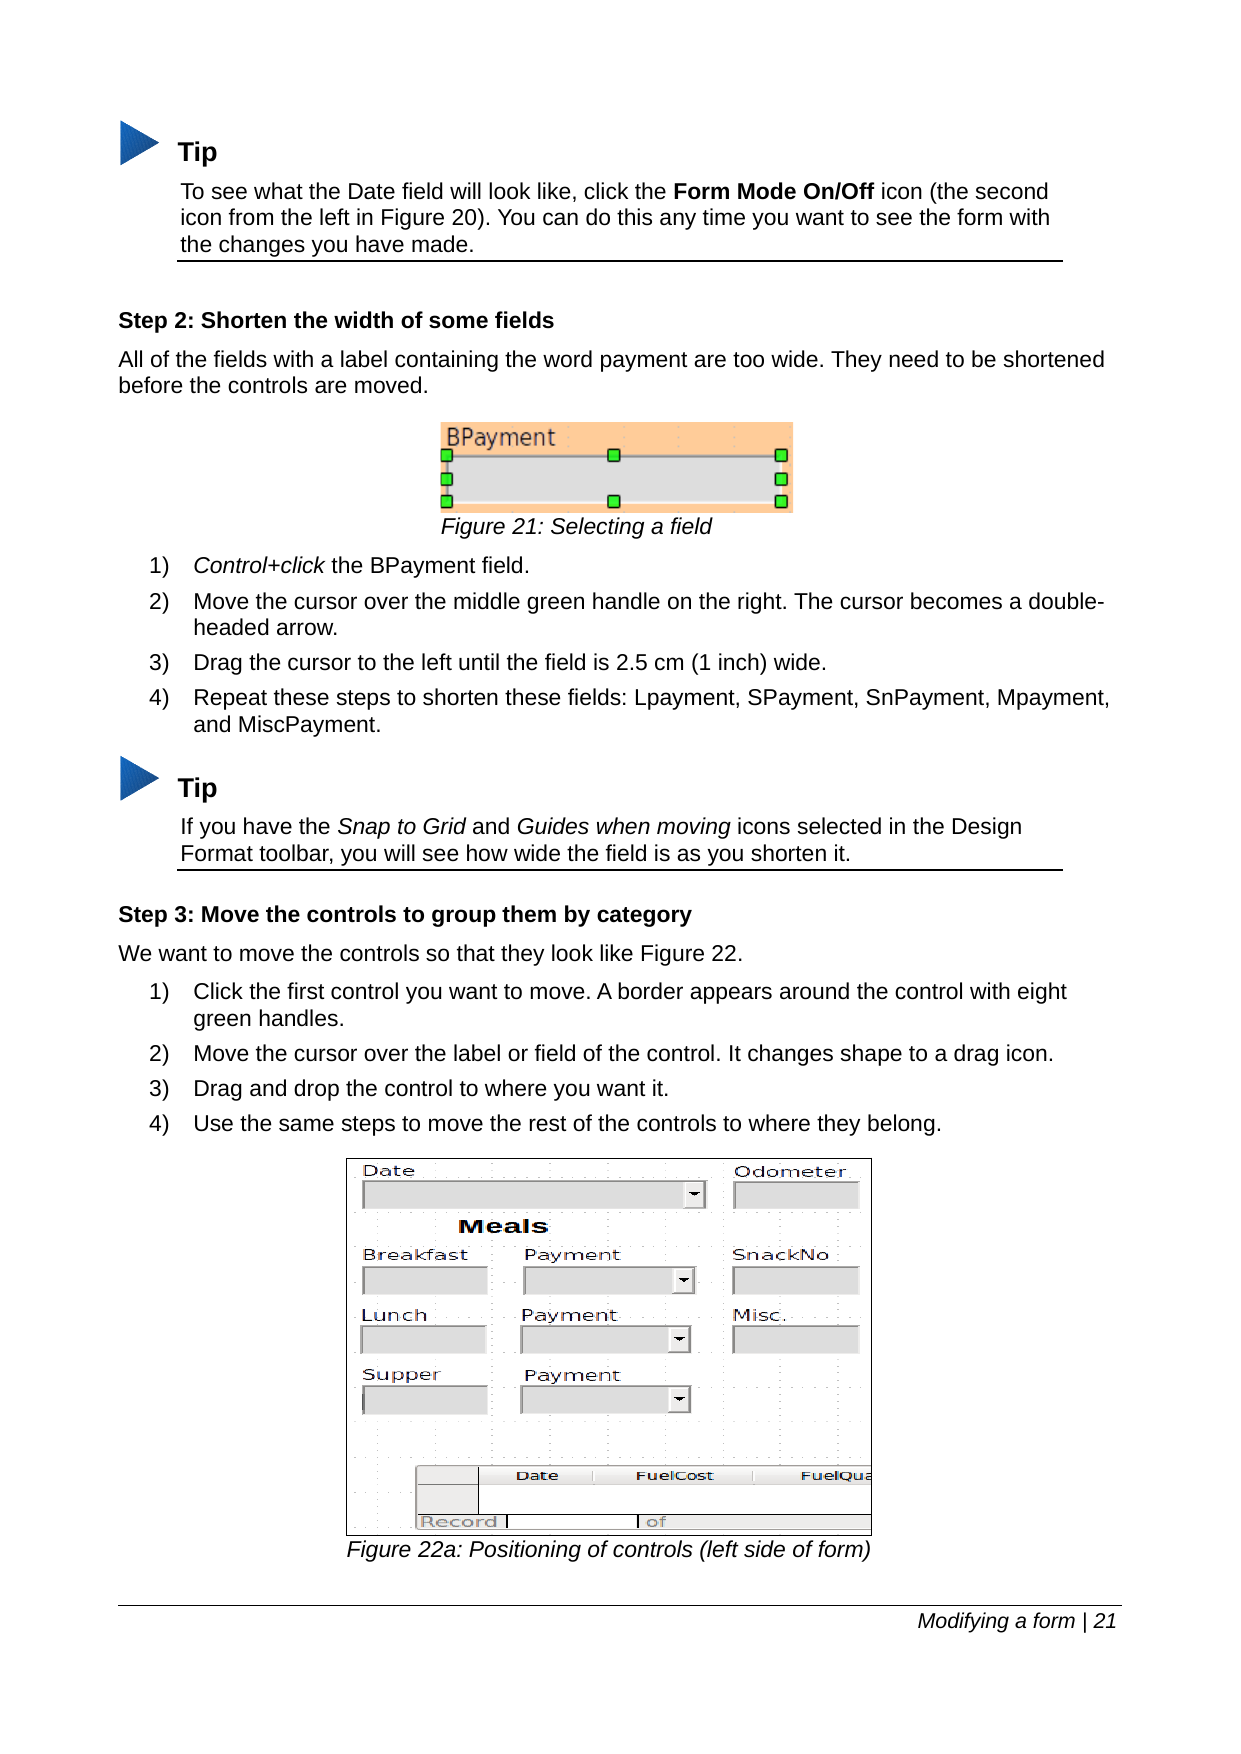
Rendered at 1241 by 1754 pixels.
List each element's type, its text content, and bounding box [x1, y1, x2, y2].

text To see what the Date field will look like, click the Form Mode On/Off icon (the second icon from the left in Figure 20). You can do this any time you want to see the form with the changes you have made. [177, 175, 1063, 260]
text All of the fields with a label containing the word payment are too wide. They need to be shortened before the controls are moved. [118, 346, 1122, 398]
list Click the first control you want to move. A border appears around the control with eight green handles. [169, 978, 1122, 1031]
list Repeat these steps to shorten these fields: Lpayment, SPayment, SnPayment, Mpayment, and MiscPayment. [169, 684, 1122, 737]
subtitle Tip [118, 753, 1122, 803]
list Use the same steps to move the rest of the controls to where they belong. [169, 1110, 1122, 1137]
text Figure 21: Selecting a field [441, 513, 799, 539]
text Step 2: Shorten the width of some fields [118, 307, 1122, 333]
list Move the cursor over the label or field of the control. It changes shape to a drag icon. [169, 1040, 1122, 1066]
picture [347, 1159, 871, 1535]
list Drag and drop the control to where you want it. [169, 1075, 1122, 1101]
text Step 3: Move the controls to group them by category [118, 901, 1122, 927]
list Move the cursor over the middle green handle on the right. The cursor becomes a double-headed arrow. [169, 588, 1122, 640]
list Control+click the BPayment field. [169, 552, 1122, 579]
text We want to move the controls so that they look like Figure 22. [118, 939, 1122, 966]
subtitle Tip [118, 118, 1122, 167]
list Drag the cursor to the left until the field is 2.5 cm (1 inch) wide. [169, 649, 1122, 676]
text If you have the Snap to Grid and Guides when moving icons selected in the Design Format toolbar, you will see how wide the field is as you shorten it. [177, 810, 1063, 869]
picture [440, 422, 794, 513]
text Figure 22a: Positioning of controls (left side of form) [346, 1536, 894, 1562]
